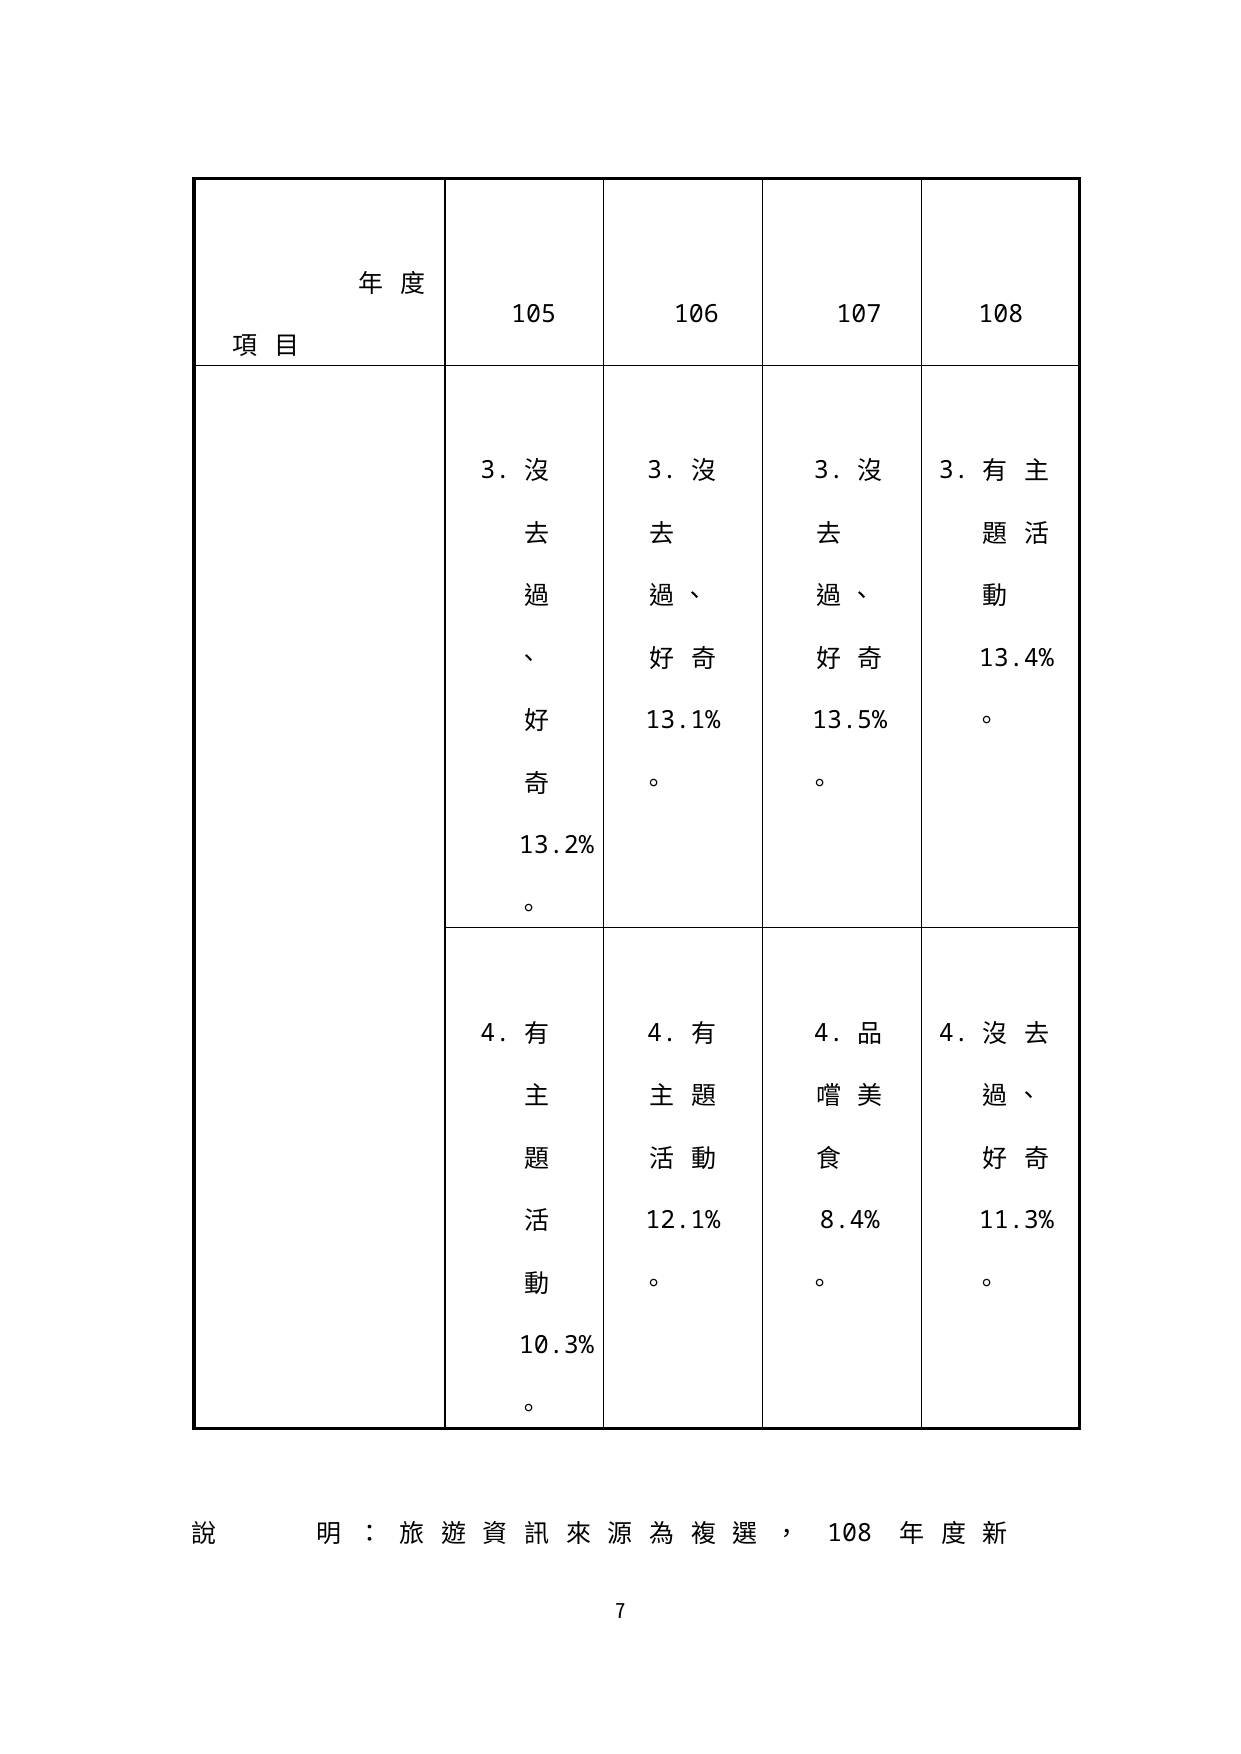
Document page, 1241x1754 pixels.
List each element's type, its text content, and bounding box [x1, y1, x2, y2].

table_cell 4.有主題活動10.3%。 [446, 928, 603, 1427]
table_header 107 [763, 180, 921, 365]
table_cell 3.沒去過、好奇13.5%。 [763, 366, 921, 927]
table_header 106 [604, 180, 762, 365]
table_cell 4.沒去過、好奇11.3%。 [922, 928, 1078, 1427]
table_cell [196, 366, 444, 1427]
table_cell 4.品嚐美食8.4%。 [763, 928, 921, 1427]
table_header 108 [922, 180, 1078, 365]
table_header 年度 項目 [196, 180, 444, 365]
text 說 明：旅遊資訊來源為複選，108年度新 [183, 1490, 1043, 1552]
table_cell 3.有主題活動13.4%。 [922, 366, 1078, 927]
table_cell 3.沒去過、好奇13.2%。 [446, 366, 603, 927]
table_cell 4.有主題活動12.1%。 [604, 928, 762, 1427]
table_cell 3.沒去過、好奇13.1%。 [604, 366, 762, 927]
table_header 105 [446, 180, 603, 365]
